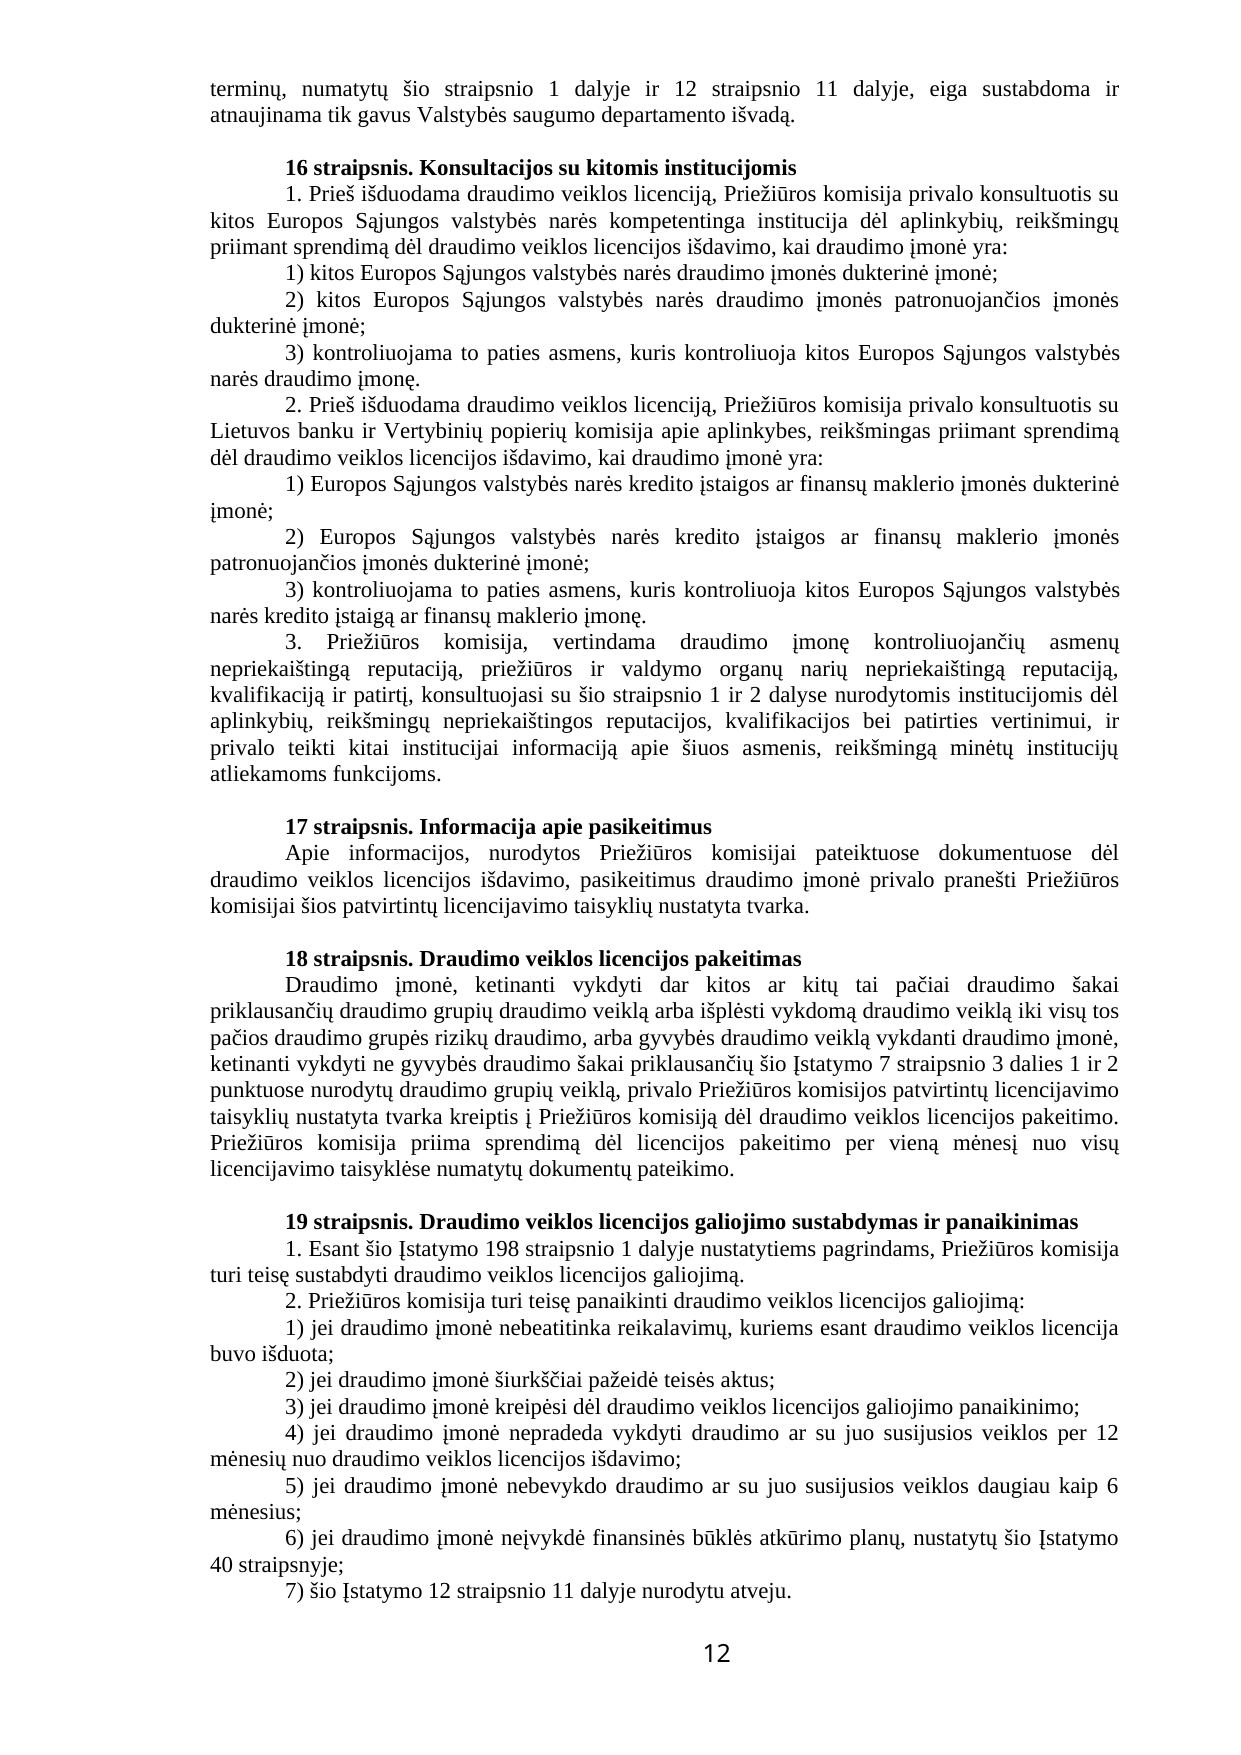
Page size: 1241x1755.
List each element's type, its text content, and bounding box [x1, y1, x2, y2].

text 1. Esant šio Įstatymo 198 straipsnio 1 dalyje nustatytiems pagrindams, Priežiūros komisija turi teisę sustabdyti draudimo veiklos licencijos galiojimą. [210, 1234, 1120, 1287]
text 5) jei draudimo įmonė nebevykdo draudimo ar su juo susijusios veiklos daugiau kaip 6 mėnesius; [210, 1472, 1120, 1524]
text 3) kontroliuojama to paties asmens, kuris kontroliuoja kitos Europos Sąjungos valstybės narės kredito įstaigą ar finansų maklerio įmonę. [210, 576, 1120, 628]
text 2) Europos Sąjungos valstybės narės kredito įstaigos ar finansų maklerio įmonės patronuojančios įmonės dukterinė įmonė; [210, 523, 1120, 576]
subtitle 19 straipsnis. Draudimo veiklos licencijos galiojimo sustabdymas ir panaikinimas [285, 1208, 1120, 1234]
text 1) Europos Sąjungos valstybės narės kredito įstaigos ar finansų maklerio įmonės dukterinė įmonė; [210, 470, 1120, 523]
text Draudimo įmonė, ketinanti vykdyti dar kitos ar kitų tai pačiai draudimo šakai priklausančių draudimo grupių draudimo veiklą arba išplėsti vykdomą draudimo veiklą iki visų tos pačios draudimo grupės rizikų draudimo, arba gyvybės draudimo veiklą vykdanti draudimo įmonė, ketinanti vykdyti ne gyvybės draudimo šakai priklausančių šio Įstatymo 7 straipsnio 3 dalies 1 ir 2 punktuose nurodytų draudimo grupių veiklą, privalo Priežiūros komisijos patvirtintų licencijavimo taisyklių nustatyta tvarka kreiptis į Priežiūros komisiją dėl draudimo veiklos licencijos pakeitimo. Priežiūros komisija priima sprendimą dėl licencijos pakeitimo per vieną mėnesį nuo visų licencijavimo taisyklėse numatytų dokumentų pateikimo. [210, 971, 1120, 1182]
text 17 straipsnis. Informacija apie pasikeitimus [210, 813, 1120, 839]
text 3) kontroliuojama to paties asmens, kuris kontroliuoja kitos Europos Sąjungos valstybės narės draudimo įmonę. [210, 338, 1120, 391]
text 6) jei draudimo įmonė neįvykdė finansinės būklės atkūrimo planų, nustatytų šio Įstatymo 40 straipsnyje; [210, 1524, 1120, 1577]
text 1. Prieš išduodama draudimo veiklos licenciją, Priežiūros komisija privalo konsultuotis su kitos Europos Sąjungos valstybės narės kompetentinga institucija dėl aplinkybių, reikšmingų priimant sprendimą dėl draudimo veiklos licencijos išdavimo, kai draudimo įmonė yra: [210, 180, 1120, 259]
text terminų, numatytų šio straipsnio 1 dalyje ir 12 straipsnio 11 dalyje, eiga sustabdoma ir atnaujinama tik gavus Valstybės saugumo departamento išvadą. [210, 75, 1120, 128]
text 3. Priežiūros komisija, vertindama draudimo įmonę kontroliuojančių asmenų nepriekaištingą reputaciją, priežiūros ir valdymo organų narių nepriekaištingą reputaciją, kvalifikaciją ir patirtį, konsultuojasi su šio straipsnio 1 ir 2 dalyse nurodytomis institucijomis dėl aplinkybių, reikšmingų nepriekaištingos reputacijos, kvalifikacijos bei patirties vertinimui, ir privalo teikti kitai institucijai informaciją apie šiuos asmenis, reikšmingą minėtų institucijų atliekamoms funkcijoms. [210, 628, 1120, 787]
text Apie informacijos, nurodytos Priežiūros komisijai pateiktuose dokumentuose dėl draudimo veiklos licencijos išdavimo, pasikeitimus draudimo įmonė privalo pranešti Priežiūros komisijai šios patvirtintų licencijavimo taisyklių nustatyta tvarka. [210, 839, 1120, 918]
text 2. Prieš išduodama draudimo veiklos licenciją, Priežiūros komisija privalo konsultuotis su Lietuvos banku ir Vertybinių popierių komisija apie aplinkybes, reikšmingas priimant sprendimą dėl draudimo veiklos licencijos išdavimo, kai draudimo įmonė yra: [210, 391, 1120, 470]
text 16 straipsnis. Konsultacijos su kitomis institucijomis [210, 154, 1120, 180]
text 1) jei draudimo įmonė nebeatitinka reikalavimų, kuriems esant draudimo veiklos licencija buvo išduota; [210, 1314, 1120, 1366]
text 18 straipsnis. Draudimo veiklos licencijos pakeitimas [210, 945, 1120, 971]
text 2) jei draudimo įmonė šiurkščiai pažeidė teisės aktus; [210, 1366, 1120, 1393]
text 1) kitos Europos Sąjungos valstybės narės draudimo įmonės dukterinė įmonė; [210, 259, 1120, 286]
text 3) jei draudimo įmonė kreipėsi dėl draudimo veiklos licencijos galiojimo panaikinimo; [210, 1393, 1120, 1419]
text 4) jei draudimo įmonė nepradeda vykdyti draudimo ar su juo susijusios veiklos per 12 mėnesių nuo draudimo veiklos licencijos išdavimo; [210, 1419, 1120, 1472]
text 2) kitos Europos Sąjungos valstybės narės draudimo įmonės patronuojančios įmonės dukterinė įmonė; [210, 286, 1120, 338]
text 7) šio Įstatymo 12 straipsnio 11 dalyje nurodytu atveju. [210, 1577, 1120, 1603]
text 2. Priežiūros komisija turi teisę panaikinti draudimo veiklos licencijos galiojimą: [210, 1287, 1120, 1314]
